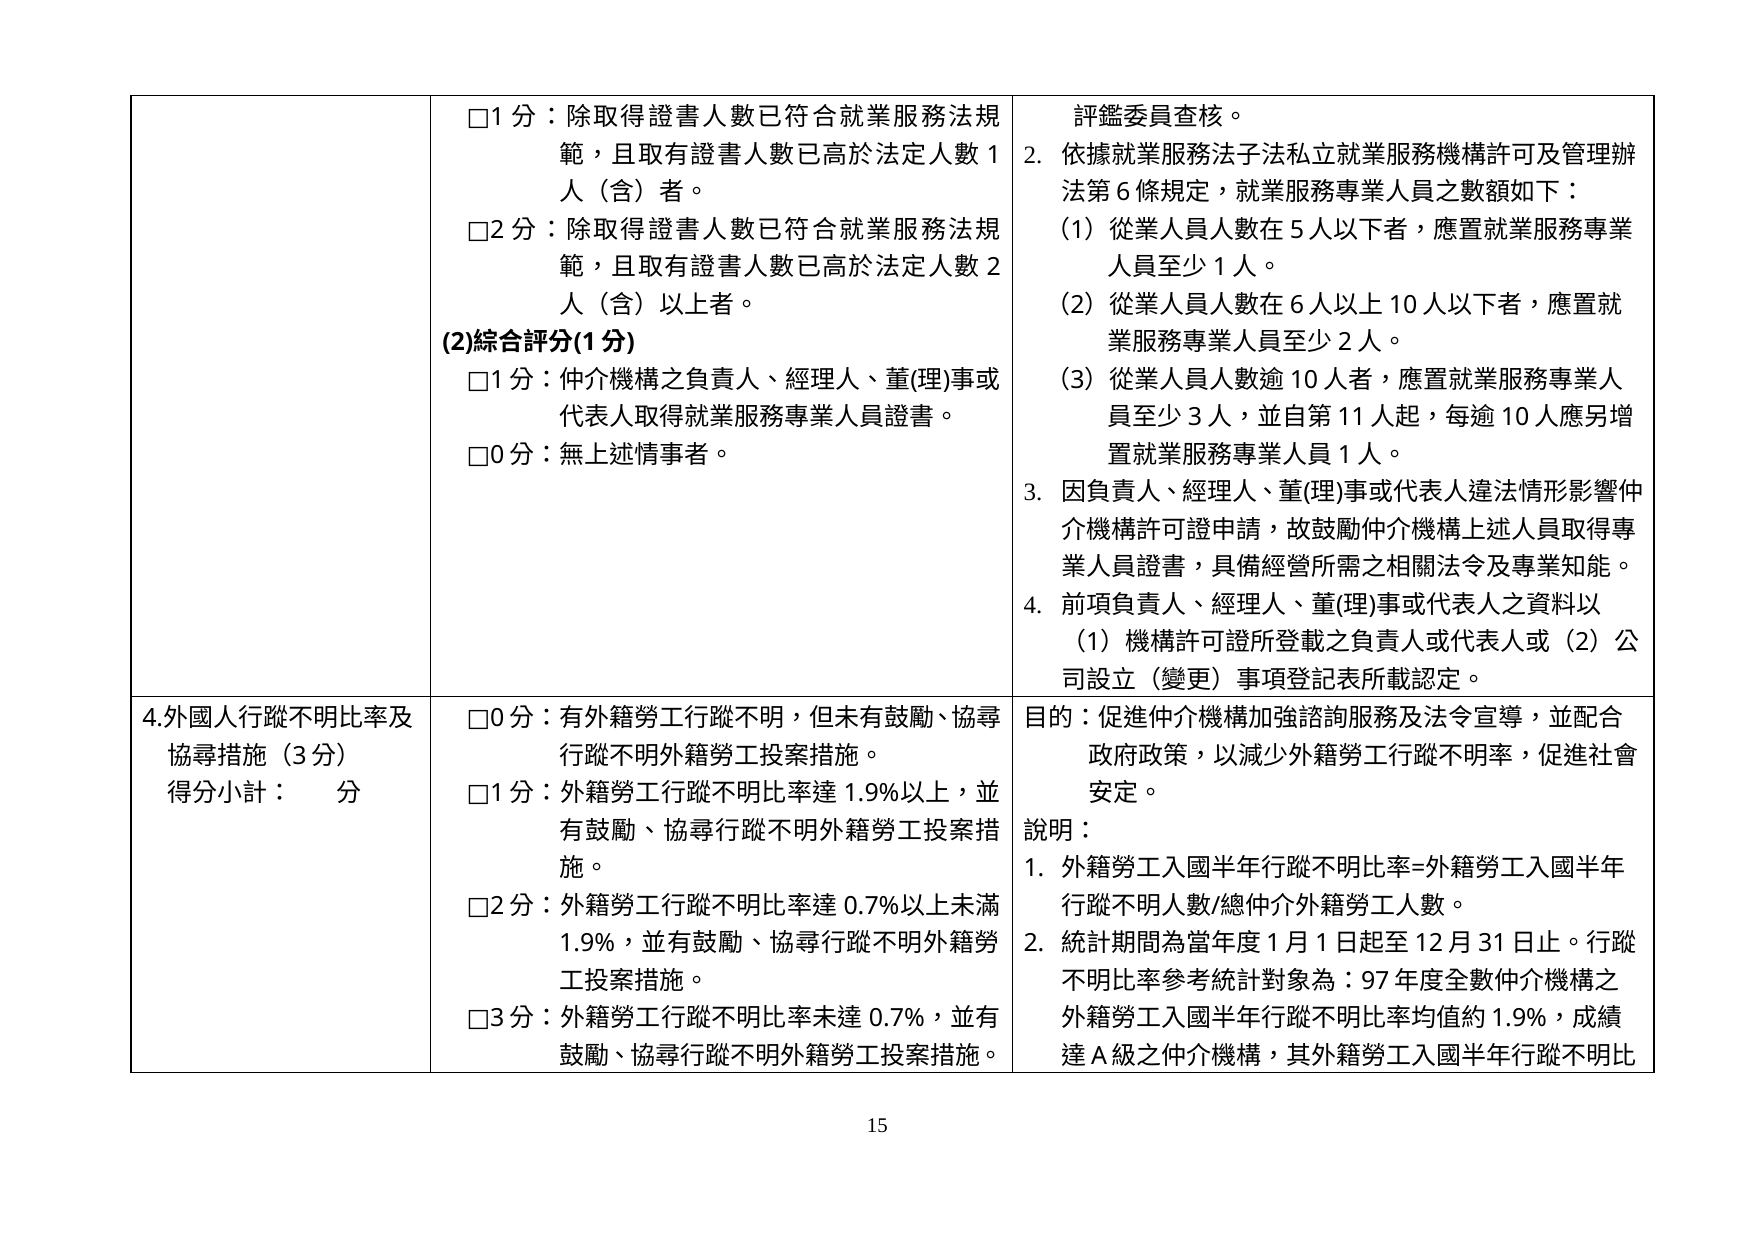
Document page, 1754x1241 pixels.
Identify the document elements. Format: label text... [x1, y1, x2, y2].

table_cell □0分：有外籍勞工行蹤不明，但未有鼓勵、協尋行蹤不明外籍勞工投案措施。 □1分：外籍勞工行蹤不明比率達1.9%以上，並有鼓勵、協尋行蹤不明外籍勞工投案措施。 □2分：外籍勞工行蹤不明比率達0.7%以上未滿 1.9%，並有鼓勵、協尋行蹤不明外籍勞工投案措施。 □3分：外籍勞工行蹤不明比率未達0.7%，並有鼓勵、協尋行蹤不明外籍勞工投案措施。 [431, 697, 1012, 1072]
table_cell 目的：為提昇仲介機構服務之專業性。 說明： 請仲介機構提供公司人員名冊及專業人員證書，以利 評鑑委員查核。 依據就業服務法子法私立就業服務機構許可及管理辦法第6條規定，就業服務專業人員之數額如下： （1）從業人員人數在5人以下者，應置就業服務專業人員至少1人。 （2）從業人員人數在6人以上10人以下者，應置就業服務專業人員至少2人。 （3）從業人員人數逾10人者，應置就業服務專業人員至少3人，並自第11人起，每逾10人應另增置就業服務專業人員1人。 因負責人、經理人、董(理)事或代表人違法情形影響仲介機構許可證申請，故鼓勵仲介機構上述人員取得專業人員證書，具備經營所需之相關法令及專業知能。 前項負責人、經理人、董(理)事或代表人之資料以（1）機構許可證所登載之負責人或代表人或（2）公司設立（變更）事項登記表所載認定。 [1013, 96, 1653, 696]
table_cell 目的：促進仲介機構加強諮詢服務及法令宣導，並配合政府政策，以減少外籍勞工行蹤不明率，促進社會安定。 說明： 外籍勞工入國半年行蹤不明比率=外籍勞工入國半年行蹤不明人數/總仲介外籍勞工人數。 統計期間為當年度1月1日起至12月31日止。行蹤不明比率參考統計對象為：97年度全數仲介機構之外籍勞工入國半年行蹤不明比率均值約1.9%，成績達A級之仲介機構，其外籍勞工入國半年行蹤不明比率均值約0.7％。 請仲介機構提供受評期間曾鼓勵或協尋行蹤不明外籍勞工投案之相關資料（未有外籍勞工行蹤不明者免附），另如有警察機關或相關單位證明者，應由該等機關（單位）證明出具，以利評鑑委員查核。 [1013, 697, 1653, 1072]
table_cell □1分：除取得證書人數已符合就業服務法規範，且取有證書人數已高於法定人數1人（含）者。 □2分：除取得證書人數已符合就業服務法規範，且取有證書人數已高於法定人數2人（含）以上者。 (2)綜合評分(1分) □1分：仲介機構之負責人、經理人、董(理)事或代表人取得就業服務專業人員證書。 □0分：無上述情事者。 [431, 96, 1012, 696]
table_cell [132, 96, 430, 696]
table_cell 4.外國人行蹤不明比率及協尋措施（3分） 得分小計： 分 [132, 697, 430, 1072]
